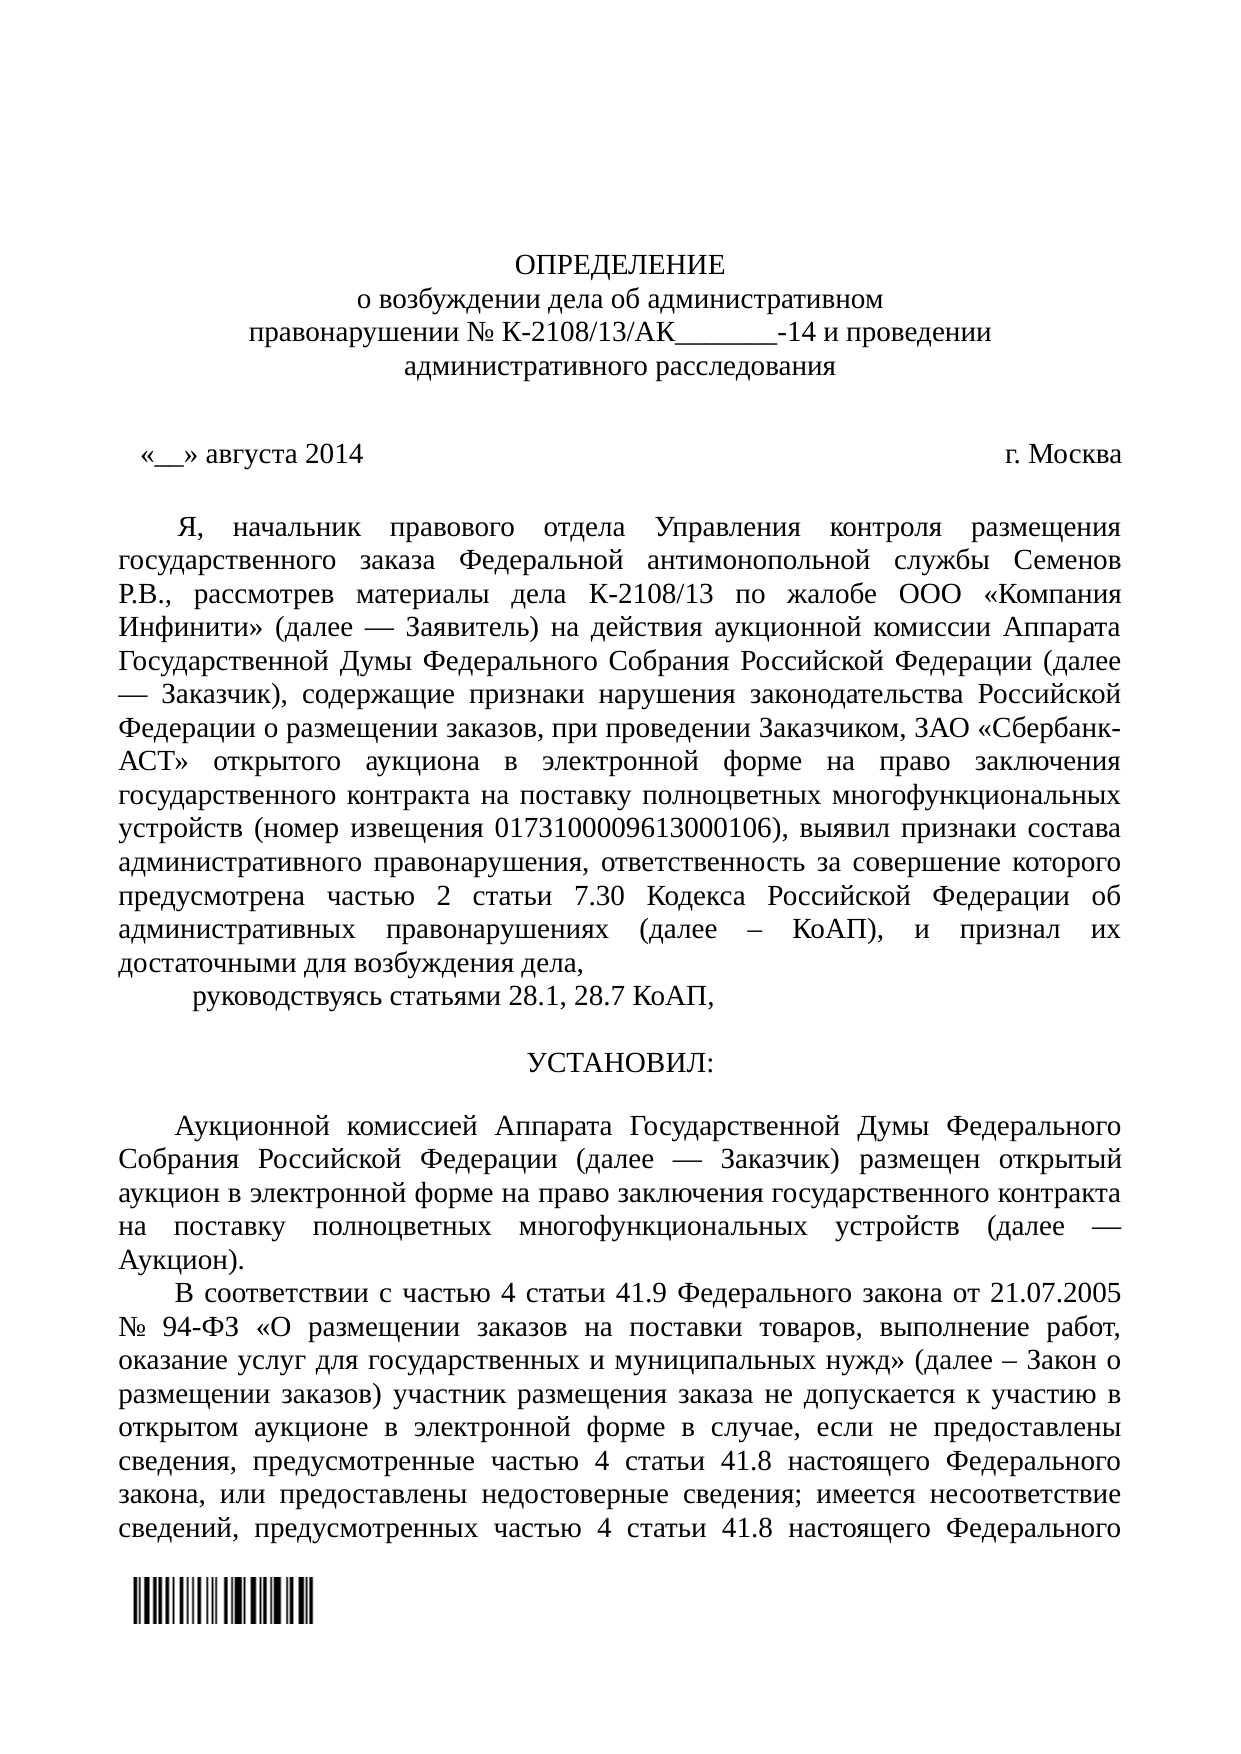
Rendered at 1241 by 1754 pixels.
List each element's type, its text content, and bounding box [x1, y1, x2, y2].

text руководствуясь статьями 28.1, 28.7 КоАП, [118, 978, 1122, 1012]
text административного расследования [118, 348, 1122, 382]
text «__» августа 2014 г. Москва [118, 436, 1122, 469]
text правонарушении № К-2108/13/АК_______-14 и проведении [118, 314, 1122, 348]
text Я, начальник правового отдела Управления контроля размещения государственного заказа Федеральной антимонопольной службы Семенов Р.В., рассмотрев материалы дела К-2108/13 по жалобе ООО «Компания Инфинити» (далее — Заявитель) на действия аукционной комиссии Аппарата Государственной Думы Федерального Собрания Российской Федерации (далее — Заказчик), содержащие признаки нарушения законодательства Российской Федерации о размещении заказов, при проведении Заказчиком, ЗАО «Сбербанк-АСТ» открытого аукциона в электронной форме на право заключения государственного контракта на поставку полноцветных многофункциональных устройств (номер извещения 0173100009613000106), выявил признаки состава административного правонарушения, ответственность за совершение которого предусмотрена частью 2 статьи 7.30 Кодекса Российской Федерации об административных правонарушениях (далее – КоАП), и признал их достаточными для возбуждения дела, [118, 509, 1122, 978]
text УСТАНОВИЛ: [118, 1045, 1122, 1079]
text В соответствии с частью 4 статьи 41.9 Федерального закона от 21.07.2005 № 94-ФЗ «О размещении заказов на поставки товаров, выполнение работ, оказание услуг для государственных и муниципальных нужд» (далее – Закон о размещении заказов) участник размещения заказа не допускается к участию в открытом аукционе в электронной форме в случае, если не предоставлены сведения, предусмотренные частью 4 статьи 41.8 настоящего Федерального закона, или предоставлены недостоверные сведения; имеется несоответствие сведений, предусмотренных частью 4 статьи 41.8 настоящего Федерального [118, 1275, 1122, 1544]
text о возбуждении дела об административном [118, 281, 1122, 314]
text Аукционной комиссией Аппарата Государственной Думы Федерального Собрания Российской Федерации (далее — Заказчик) размещен открытый аукцион в электронной форме на право заключения государственного контракта на поставку полноцветных многофункциональных устройств (далее — Аукцион). [118, 1108, 1122, 1275]
text ОПРЕДЕЛЕНИЕ [118, 247, 1122, 281]
picture [118, 1577, 331, 1624]
